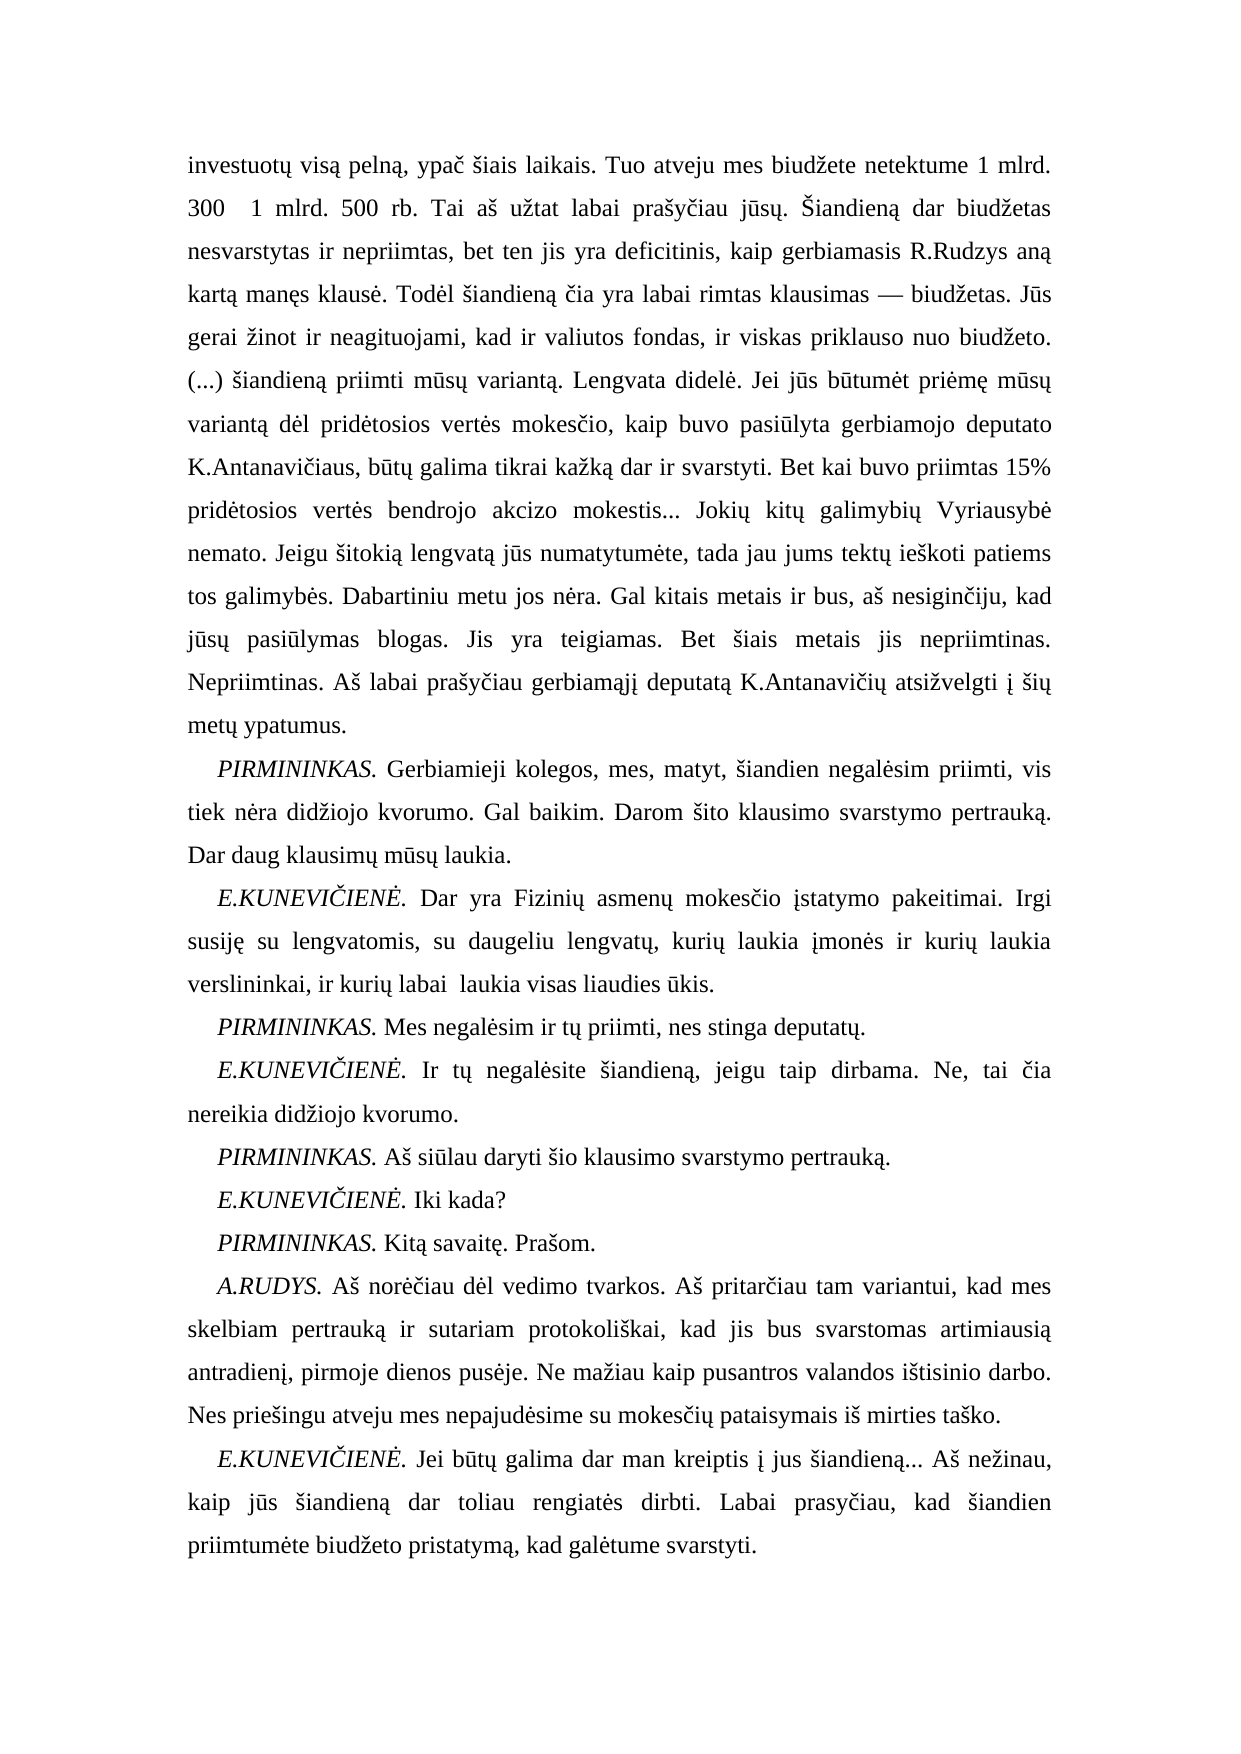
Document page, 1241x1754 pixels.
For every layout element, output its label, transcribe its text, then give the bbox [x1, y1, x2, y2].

text investuotų visą pelną, ypač šiais laikais. Tuo atveju mes biudžete netektume 1 mlrd. 300 1 mlrd. 500 rb. Tai aš užtat labai prašyčiau jūsų. Šiandieną dar biudžetas nesvarstytas ir nepriimtas, bet ten jis yra deficitinis, kaip gerbiamasis R.Rudzys aną kartą manęs klausė. Todėl šiandieną čia yra labai rimtas klausimas — biudžetas. Jūs gerai žinot ir neagituojami, kad ir valiutos fondas, ir viskas priklauso nuo biudžeto. (...) šiandieną priimti mūsų variantą. Lengvata didelė. Jei jūs būtumėt priėmę mūsų variantą dėl pridėtosios vertės mokesčio, kaip buvo pasiūlyta gerbiamojo deputato K.Antanavičiaus, būtų galima tikrai kažką dar ir svarstyti. Bet kai buvo priimtas 15% pridėtosios vertės bendrojo akcizo mokestis... Jokių kitų galimybių Vyriausybė nemato. Jeigu šitokią lengvatą jūs numatytumėte, tada jau jums tektų ieškoti patiems tos galimybės. Dabartiniu metu jos nėra. Gal kitais metais ir bus, aš nesiginčiju, kad jūsų pasiūlymas blogas. Jis yra teigiamas. Bet šiais metais jis nepriimtinas. Nepriimtinas. Aš labai prašyčiau gerbiamąjį deputatą K.Antanavičių atsižvelgti į šių metų ypatumus. [187, 150, 1053, 739]
text PIRMININKAS. Aš siūlau daryti šio klausimo svarstymo pertrauką. [187, 1142, 1053, 1171]
text E.KUNEVIČIENĖ. Jei būtų galima dar man kreiptis į jus šiandieną... Aš nežinau, kaip jūs šiandieną dar toliau rengiatės dirbti. Labai prasyčiau, kad šiandien priimtumėte biudžeto pristatymą, kad galėtume svarstyti. [187, 1444, 1053, 1559]
text PIRMININKAS. Mes negalėsim ir tų priimti, nes stinga deputatų. [187, 1012, 1053, 1041]
text PIRMININKAS. Gerbiamieji kolegos, mes, matyt, šiandien negalėsim priimti, vis tiek nėra didžiojo kvorumo. Gal baikim. Darom šito klausimo svarstymo pertrauką. Dar daug klausimų mūsų laukia. [187, 754, 1053, 869]
text E.KUNEVIČIENĖ. Ir tų negalėsite šiandieną, jeigu taip dirbama. Ne, tai čia nereikia didžiojo kvorumo. [187, 1056, 1053, 1127]
text PIRMININKAS. Kitą savaitę. Prašom. [187, 1228, 1053, 1257]
text E.KUNEVIČIENĖ. Iki kada? [187, 1185, 1053, 1214]
text E.KUNEVIČIENĖ. Dar yra Fizinių asmenų mokesčio įstatymo pakeitimai. Irgi susiję su lengvatomis, su daugeliu lengvatų, kurių laukia įmonės ir kurių laukia verslininkai, ir kurių labai laukia visas liaudies ūkis. [187, 883, 1053, 998]
text A.RUDYS. Aš norėčiau dėl vedimo tvarkos. Aš pritarčiau tam variantui, kad mes skelbiam pertrauką ir sutariam protokoliškai, kad jis bus svarstomas artimiausią antradienį, pirmoje dienos pusėje. Ne mažiau kaip pusantros valandos ištisinio darbo. Nes priešingu atveju mes nepajudėsime su mokesčių pataisymais iš mirties taško. [187, 1271, 1053, 1429]
